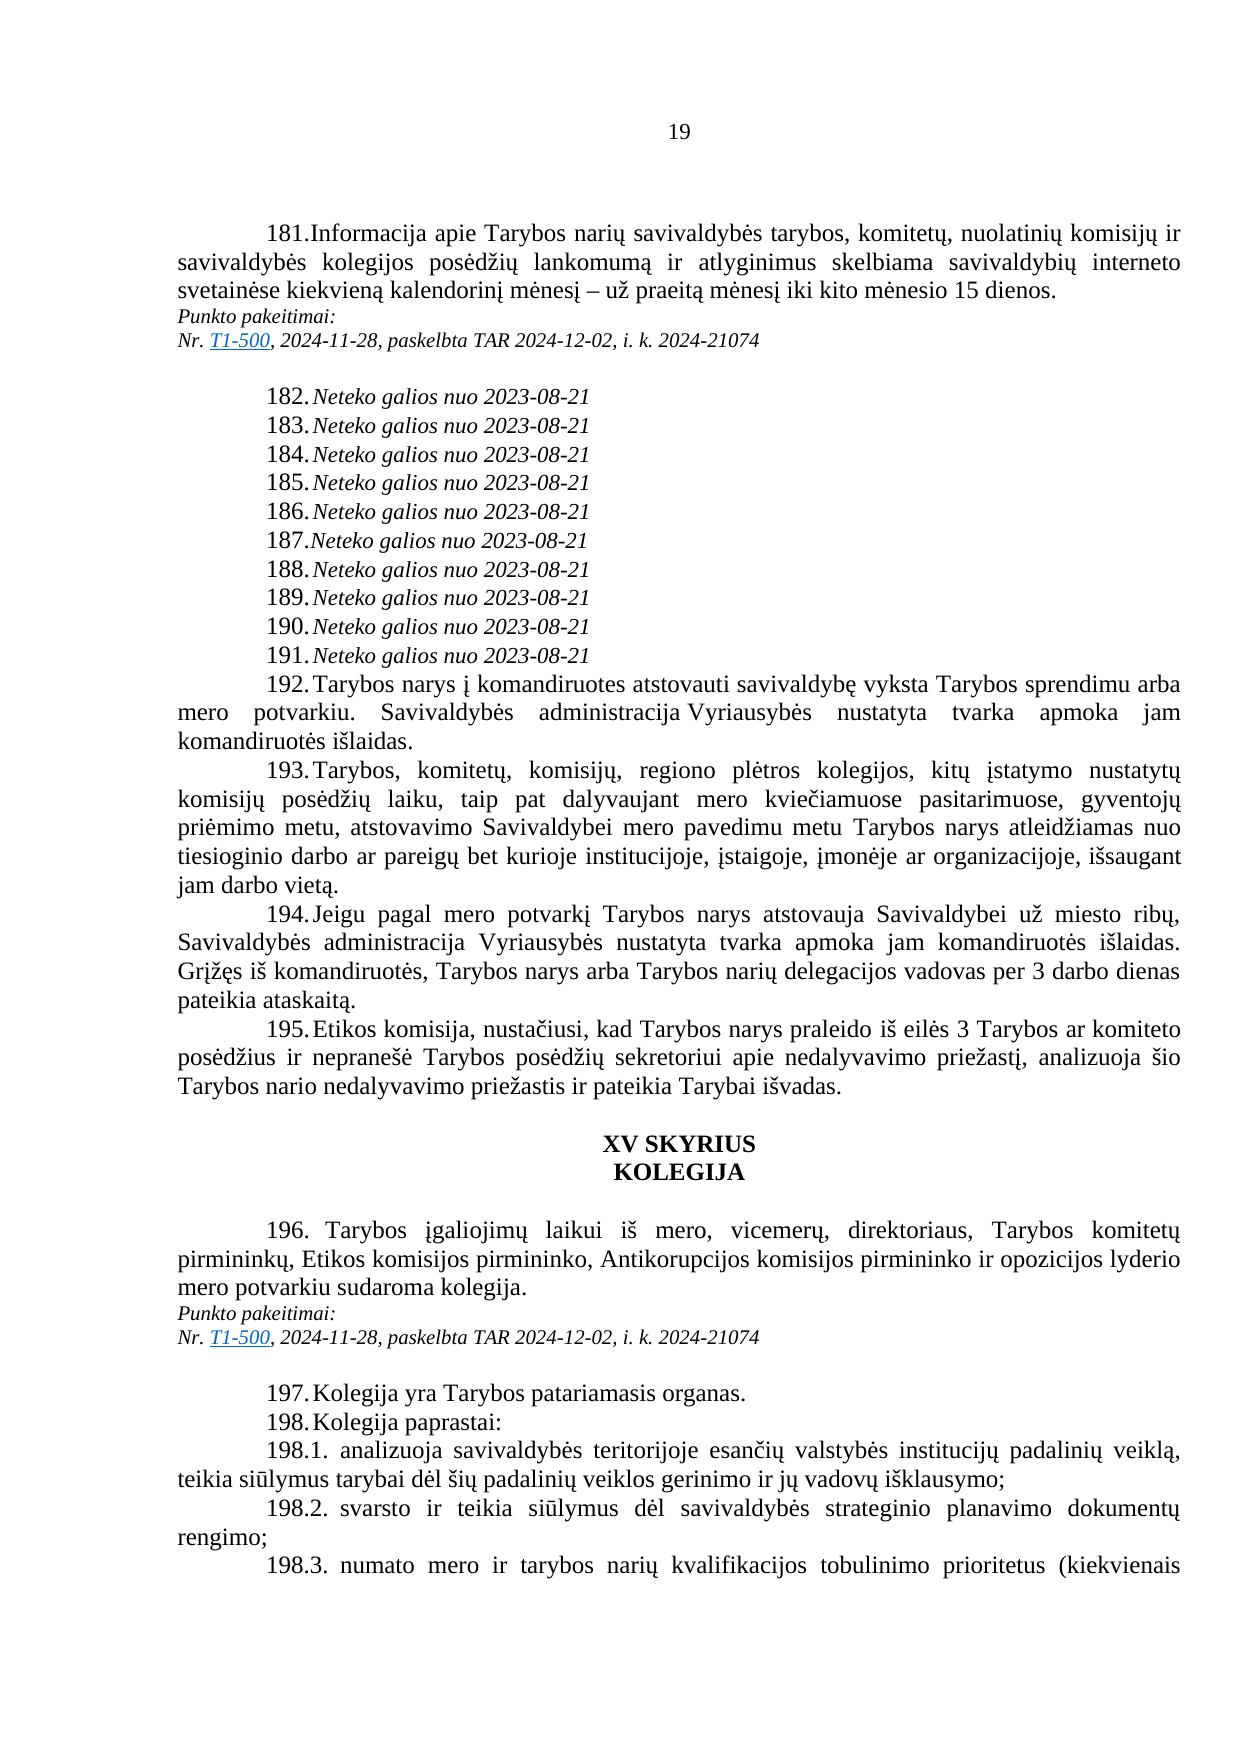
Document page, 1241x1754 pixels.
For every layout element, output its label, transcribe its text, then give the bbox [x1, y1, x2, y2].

text XV skyrius [177, 1129, 1181, 1157]
text 198.2. svarsto ir teikia siūlymus dėl savivaldybės strateginio planavimo dokumentų rengimo; [177, 1493, 1181, 1551]
text 192. Tarybos narys į komandiruotes atstovauti savivaldybę vyksta Tarybos sprendimu arba mero potvarkiu. Savivaldybės administracija Vyriausybės nustatyta tvarka apmoka jam komandiruotės išlaidas. [177, 669, 1181, 755]
text 198. Kolegija paprastai: [177, 1407, 1181, 1436]
text KOLEGIJA [177, 1157, 1181, 1186]
text 187. Neteko galios nuo 2023-08-21 [177, 525, 1181, 554]
text Punkto pakeitimai: [177, 304, 1181, 328]
text 193. Tarybos, komitetų, komisijų, regiono plėtros kolegijos, kitų įstatymo nustatytų komisijų posėdžių laiku, taip pat dalyvaujant mero kviečiamuose pasitarimuose, gyventojų priėmimo metu, atstovavimo Savivaldybei mero pavedimu metu Tarybos narys atleidžiamas nuo tiesioginio darbo ar pareigų bet kurioje institucijoje, įstaigoje, įmonėje ar organizacijoje, išsaugant jam darbo vietą. [177, 755, 1181, 899]
text 198.1. analizuoja savivaldybės teritorijoje esančių valstybės institucijų padalinių veiklą, teikia siūlymus tarybai dėl šių padalinių veiklos gerinimo ir jų vadovų išklausymo; [177, 1436, 1181, 1493]
text Nr. T1-500, 2024-11-28, paskelbta TAR 2024-12-02, i. k. 2024-21074 [177, 1325, 1181, 1349]
text Nr. T1-500, 2024-11-28, paskelbta TAR 2024-12-02, i. k. 2024-21074 [177, 328, 1181, 352]
text 196. Tarybos įgaliojimų laikui iš mero, vicemerų, direktoriaus, Tarybos komitetų pirmininkų, Etikos komisijos pirmininko, Antikorupcijos komisijos pirmininko ir opozicijos lyderio mero potvarkiu sudaroma kolegija. [177, 1215, 1181, 1301]
text 194. Jeigu pagal mero potvarkį Tarybos narys atstovauja Savivaldybei už miesto ribų, Savivaldybės administracija Vyriausybės nustatyta tvarka apmoka jam komandiruotės išlaidas. Grįžęs iš komandiruotės, Tarybos narys arba Tarybos narių delegacijos vadovas per 3 darbo dienas pateikia ataskaitą. [177, 899, 1181, 1014]
text 190. Neteko galios nuo 2023-08-21 [177, 611, 1181, 640]
text 188. Neteko galios nuo 2023-08-21 [177, 554, 1181, 582]
text 186. Neteko galios nuo 2023-08-21 [177, 496, 1181, 525]
text 189. Neteko galios nuo 2023-08-21 [177, 582, 1181, 611]
text 195. Etikos komisija, nustačiusi, kad Tarybos narys praleido iš eilės 3 Tarybos ar komiteto posėdžius ir nepranešė Tarybos posėdžių sekretoriui apie nedalyvavimo priežastį, analizuoja šio Tarybos nario nedalyvavimo priežastis ir pateikia Tarybai išvadas. [177, 1014, 1181, 1100]
text Punkto pakeitimai: [177, 1301, 1181, 1325]
text 181. Informacija apie Tarybos narių savivaldybės tarybos, komitetų, nuolatinių komisijų ir savivaldybės kolegijos posėdžių lankomumą ir atlyginimus skelbiama savivaldybių interneto svetainėse kiekvieną kalendorinį mėnesį – už praeitą mėnesį iki kito mėnesio 15 dienos. [177, 218, 1181, 304]
text 185. Neteko galios nuo 2023-08-21 [177, 467, 1181, 496]
text 197. Kolegija yra Tarybos patariamasis organas. [177, 1378, 1181, 1407]
text 191. Neteko galios nuo 2023-08-21 [177, 640, 1181, 669]
text 184. Neteko galios nuo 2023-08-21 [177, 439, 1181, 467]
text 182. Neteko galios nuo 2023-08-21 [177, 381, 1181, 410]
text 183. Neteko galios nuo 2023-08-21 [177, 410, 1181, 439]
text 198.3. numato mero ir tarybos narių kvalifikacijos tobulinimo prioritetus (kiekvienais [177, 1551, 1181, 1579]
